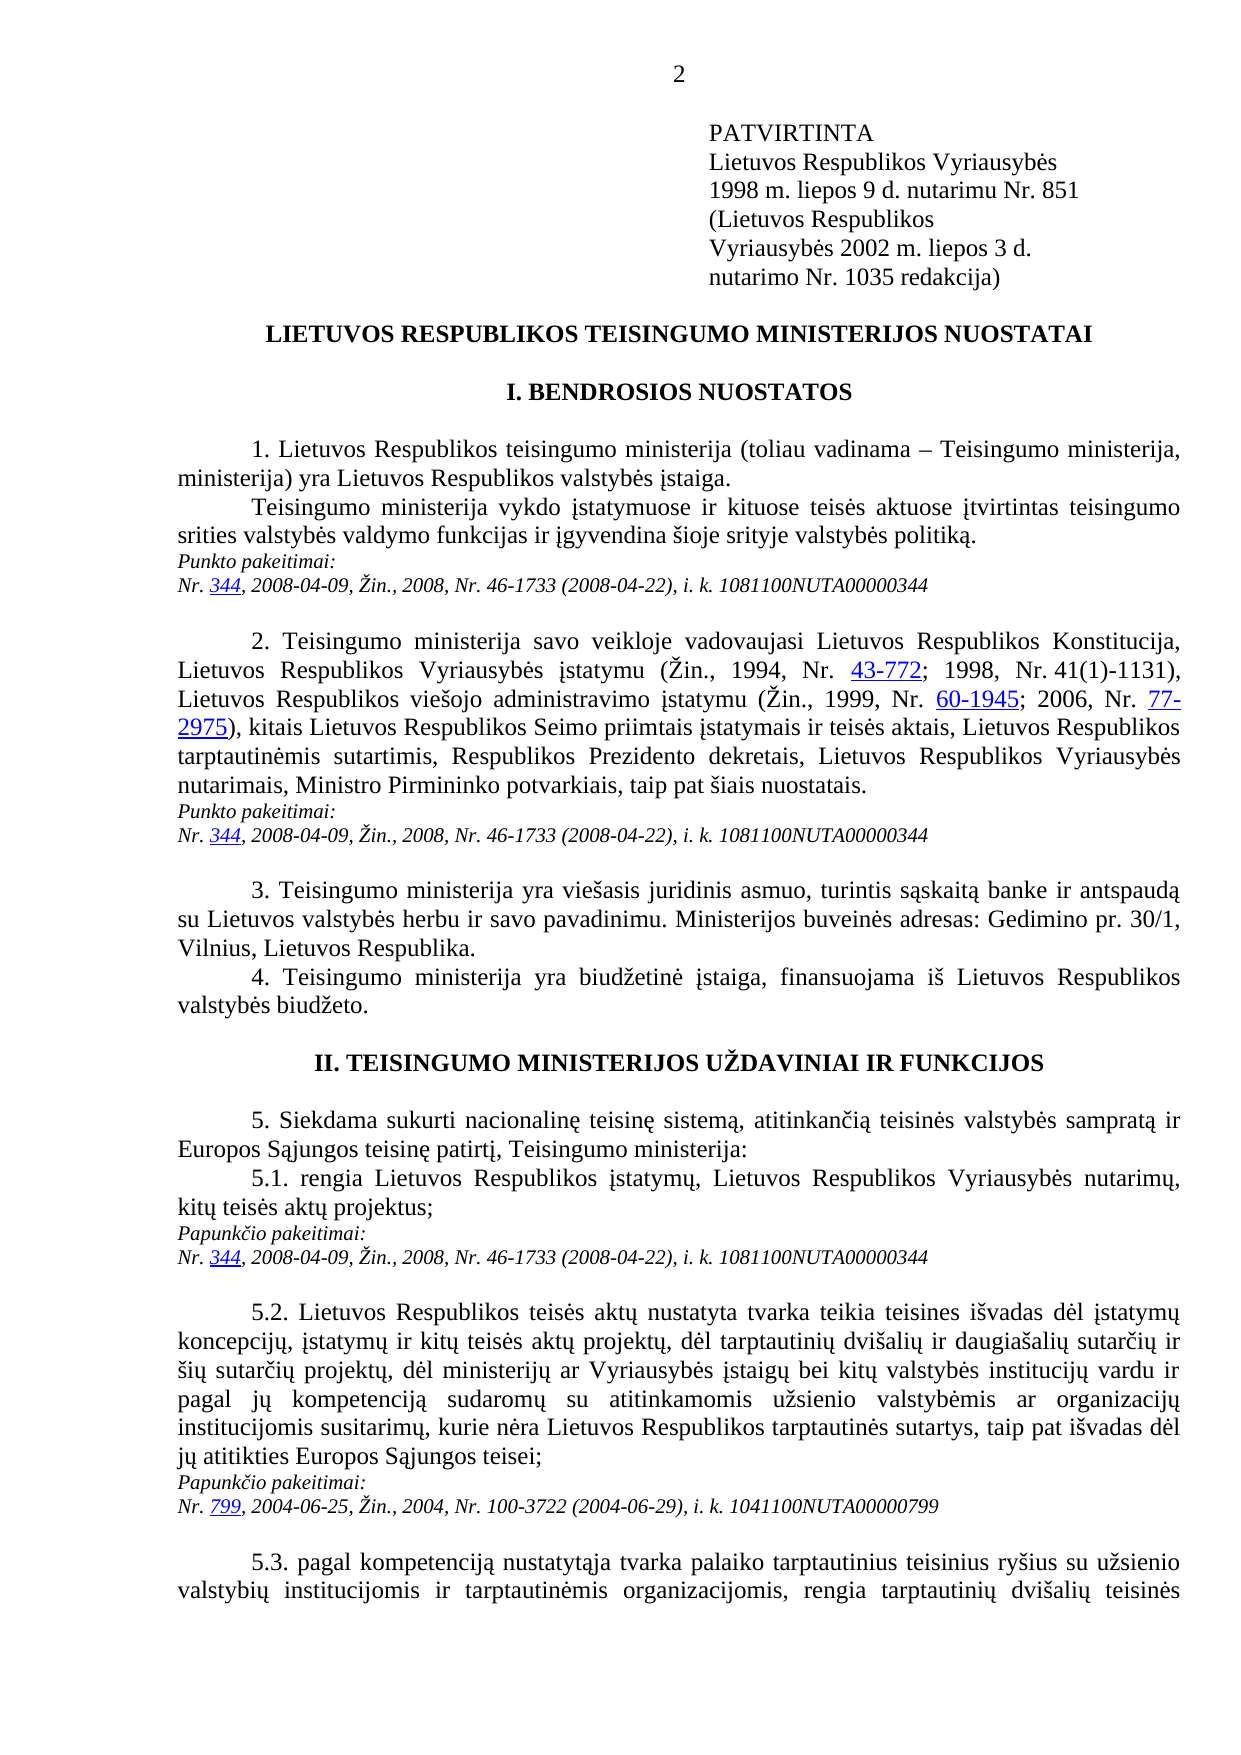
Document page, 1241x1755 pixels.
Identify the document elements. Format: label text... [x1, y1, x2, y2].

text 1998 m. liepos 9 d. nutarimu Nr. 851 [177, 176, 1181, 204]
text 5.3. pagal kompetenciją nustatytąja tvarka palaiko tarptautinius teisinius ryšius su užsienio valstybių institucijomis ir tarptautinėmis organizacijomis, rengia tarptautinių dvišalių teisinės [177, 1547, 1181, 1604]
text Teisingumo ministerija vykdo įstatymuose ir kituose teisės aktuose įtvirtintas teisingumo srities valstybės valdymo funkcijas ir įgyvendina šioje srityje valstybės politiką. [177, 492, 1181, 549]
text Punkto pakeitimai: [177, 549, 1181, 573]
text I. BENDROSIOS NUOSTATOS [177, 377, 1181, 406]
text (Lietuvos Respublikos [177, 204, 1181, 233]
text 5.2. Lietuvos Respublikos teisės aktų nustatyta tvarka teikia teisines išvadas dėl įstatymų koncepcijų, įstatymų ir kitų teisės aktų projektų, dėl tarptautinių dvišalių ir daugiašalių sutarčių ir šių sutarčių projektų, dėl ministerijų ar Vyriausybės įstaigų bei kitų valstybės institucijų vardu ir pagal jų kompetenciją sudaromų su atitinkamomis užsienio valstybėmis ar organizacijų institucijomis susitarimų, kurie nėra Lietuvos Respublikos tarptautinės sutartys, taip pat išvadas dėl jų atitikties Europos Sąjungos teisei; [177, 1297, 1181, 1470]
text Nr. 344, 2008-04-09, Žin., 2008, Nr. 46-1733 (2008-04-22), i. k. 1081100NUTA00000344 [177, 573, 1181, 597]
text 1. Lietuvos Respublikos teisingumo ministerija (toliau vadinama – Teisingumo ministerija, ministerija) yra Lietuvos Respublikos valstybės įstaiga. [177, 434, 1181, 492]
text Papunkčio pakeitimai: [177, 1221, 1181, 1245]
text 2. Teisingumo ministerija savo veikloje vadovaujasi Lietuvos Respublikos Konstitucija, Lietuvos Respublikos Vyriausybės įstatymu (Žin., 1994, Nr. 43-772; 1998, Nr. 41(1)-1131), Lietuvos Respublikos viešojo administravimo įstatymu (Žin., 1999, Nr. 60-1945; 2006, Nr. 77-2975), kitais Lietuvos Respublikos Seimo priimtais įstatymais ir teisės aktais, Lietuvos Respublikos tarptautinėmis sutartimis, Respublikos Prezidento dekretais, Lietuvos Respublikos Vyriausybės nutarimais, Ministro Pirmininko potvarkiais, taip pat šiais nuostatais. [177, 626, 1181, 799]
text Nr. 344, 2008-04-09, Žin., 2008, Nr. 46-1733 (2008-04-22), i. k. 1081100NUTA00000344 [177, 1245, 1181, 1269]
text 5.1. rengia Lietuvos Respublikos įstatymų, Lietuvos Respublikos Vyriausybės nutarimų, kitų teisės aktų projektus; [177, 1163, 1181, 1221]
text Vyriausybės 2002 m. liepos 3 d. [177, 233, 1181, 262]
text Punkto pakeitimai: [177, 799, 1181, 823]
text Papunkčio pakeitimai: [177, 1470, 1181, 1494]
text nutarimo Nr. 1035 redakcija) [177, 262, 1181, 291]
text 4. Teisingumo ministerija yra biudžetinė įstaiga, finansuojama iš Lietuvos Respublikos valstybės biudžeto. [177, 962, 1181, 1019]
text 3. Teisingumo ministerija yra viešasis juridinis asmuo, turintis sąskaitą banke ir antspaudą su Lietuvos valstybės herbu ir savo pavadinimu. Ministerijos buveinės adresas: Gedimino pr. 30/1, Vilnius, Lietuvos Respublika. [177, 876, 1181, 962]
text 5. Siekdama sukurti nacionalinę teisinę sistemą, atitinkančią teisinės valstybės sampratą ir Europos Sąjungos teisinę patirtį, Teisingumo ministerija: [177, 1106, 1181, 1163]
text LIETUVOS RESPUBLIKOS TEISINGUMO MINISTERIJOS NUOSTATAI [177, 319, 1181, 348]
text Lietuvos Respublikos Vyriausybės [177, 147, 1181, 176]
text PATVIRTINTA [709, 118, 1181, 147]
text Nr. 344, 2008-04-09, Žin., 2008, Nr. 46-1733 (2008-04-22), i. k. 1081100NUTA00000344 [177, 823, 1181, 847]
text Nr. 799, 2004-06-25, Žin., 2004, Nr. 100-3722 (2004-06-29), i. k. 1041100NUTA00000799 [177, 1494, 1181, 1518]
text II. TEISINGUMO MINISTERIJOS UŽDAVINIAI IR FUNKCIJOS [177, 1048, 1181, 1077]
